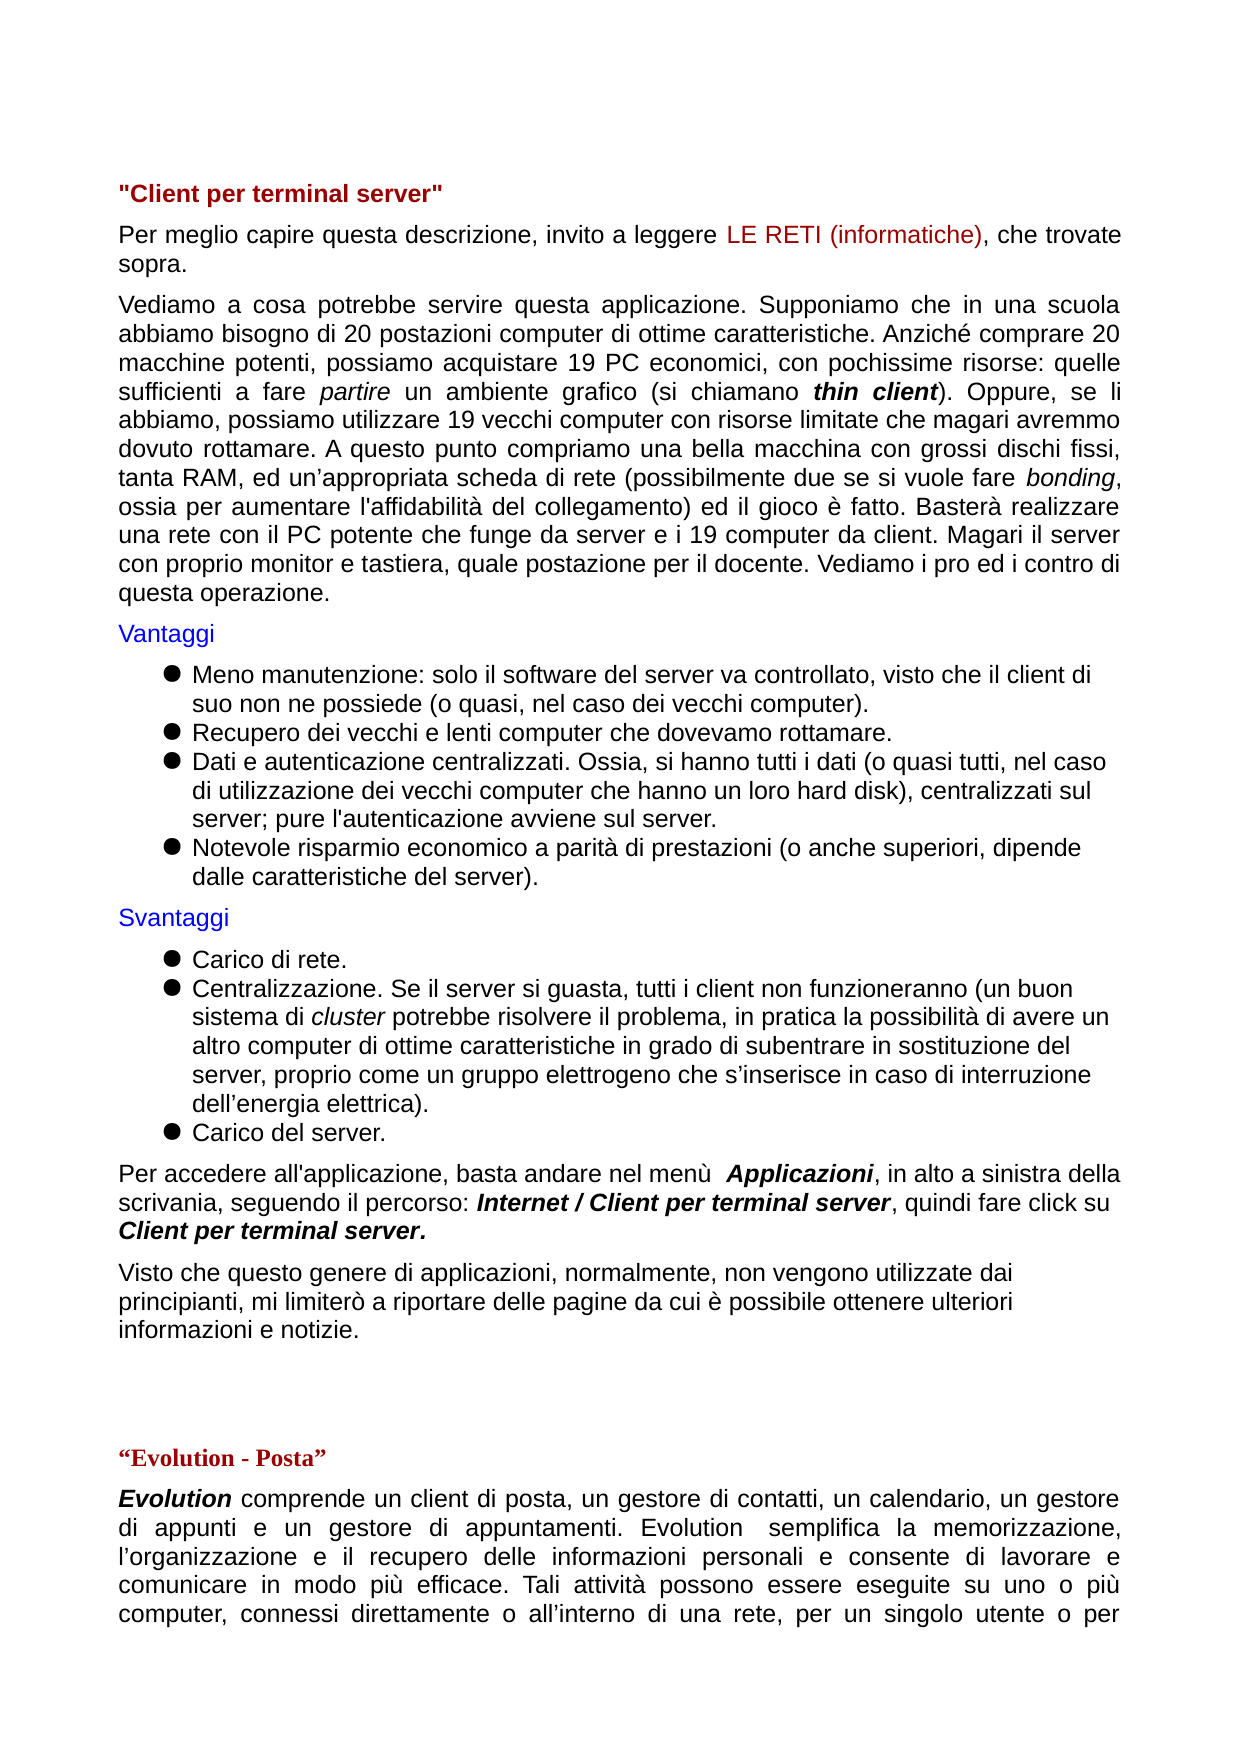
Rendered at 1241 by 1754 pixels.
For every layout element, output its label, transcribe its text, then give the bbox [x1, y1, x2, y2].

text Vediamo a cosa potrebbe servire questa applicazione. Supponiamo che in una scuola abbiamo bisogno di 20 postazioni computer di ottime caratteristiche. Anziché comprare 20 macchine potenti, possiamo acquistare 19 PC economici, con pochissime risorse: quelle sufficienti a fare partire un ambiente grafico (si chiamano thin client). Oppure, se li abbiamo, possiamo utilizzare 19 vecchi computer con risorse limitate che magari avremmo dovuto rottamare. A questo punto compriamo una bella macchina con grossi dischi fissi, tanta RAM, ed un’appropriata scheda di rete (possibilmente due se si vuole fare bonding, ossia per aumentare l'affidabilità del collegamento) ed il gioco è fatto. Basterà realizzare una rete con il PC potente che funge da server e i 19 computer da client. Magari il server con proprio monitor e tastiera, quale postazione per il docente. Vediamo i pro ed i contro di questa operazione. [118, 290, 1122, 607]
text Evolution comprende un client di posta, un gestore di contatti, un calendario, un gestore di appunti e un gestore di appuntamenti. Evolution semplifica la memorizzazione, l’organizzazione e il recupero delle informazioni personali e consente di lavorare e comunicare in modo più efficace. Tali attività possono essere eseguite su uno o più computer, connessi direttamente o all’interno di una rete, per un singolo utente o per [118, 1484, 1122, 1628]
list Notevole risparmio economico a parità di prestazioni (o anche superiori, dipende dalle caratteristiche del server). [162, 833, 1122, 891]
list Dati e autenticazione centralizzati. Ossia, si hanno tutti i dati (o quasi tutti, nel caso di utilizzazione dei vecchi computer che hanno un loro hard disk), centralizzati sul server; pure l'autenticazione avviene sul server. [162, 747, 1122, 833]
list Meno manutenzione: solo il software del server va controllato, visto che il client di suo non ne possiede (o quasi, nel caso dei vecchi computer). [162, 660, 1122, 718]
text Per accedere all'applicazione, basta andare nel menù Applicazioni, in alto a sinistra della scrivania, seguendo il percorso: Internet / Client per terminal server, quindi fare click su Client per terminal server. [118, 1159, 1122, 1245]
text Visto che questo genere di applicazioni, normalmente, non vengono utilizzate dai principianti, mi limiterò a riportare delle pagine da cui è possibile ottenere ulteriori informazioni e notizie. [118, 1258, 1122, 1344]
list Carico del server. [162, 1117, 1122, 1146]
list Centralizzazione. Se il server si guasta, tutti i client non funzioneranno (un buon sistema di cluster potrebbe risolvere il problema, in pratica la possibilità di avere un altro computer di ottime caratteristiche in grado di subentrare in sostituzione del server, proprio come un gruppo elettrogeno che s’inserisce in caso di interruzione dell’energia elettrica). [162, 973, 1122, 1117]
list Recupero dei vecchi e lenti computer che dovevamo rottamare. [162, 718, 1122, 747]
text Per meglio capire questa descrizione, invito a leggere LE RETI (informatiche), che trovate sopra. [118, 220, 1122, 278]
text Svantaggi [118, 903, 1122, 932]
list Carico di rete. [162, 945, 1122, 973]
text "Client per terminal server" [118, 179, 1122, 208]
text “Evolution - Posta” [118, 1443, 1122, 1472]
text Vantaggi [118, 619, 1122, 648]
